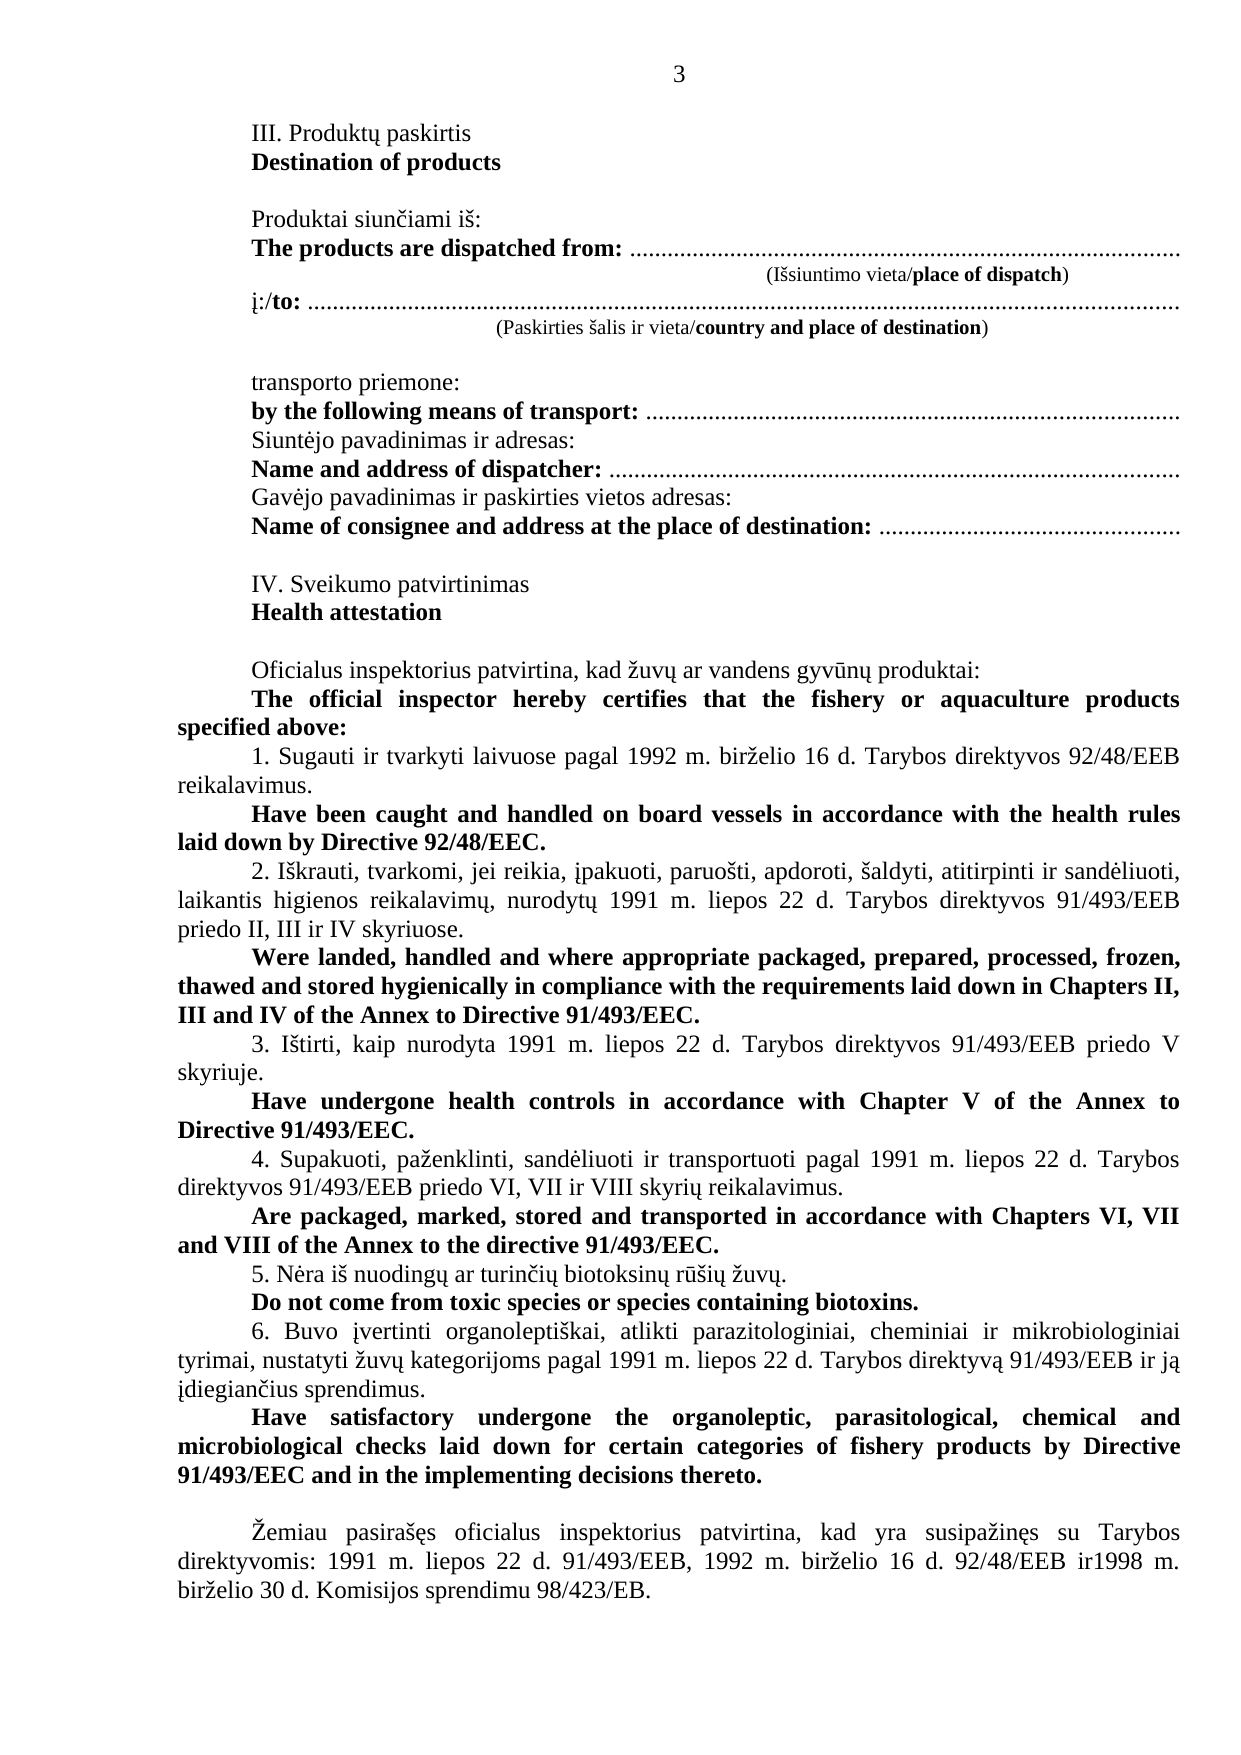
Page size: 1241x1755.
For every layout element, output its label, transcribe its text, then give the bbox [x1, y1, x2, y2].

text Health attestation [177, 597, 1181, 626]
text Have been caught and handled on board vessels in accordance with the health rules laid down by Directive 92/48/EEC. [177, 799, 1181, 856]
text The products are dispatched from: [177, 233, 1181, 262]
text III. Produktų paskirtis [177, 118, 1181, 147]
text 3. Ištirti, kaip nurodyta 1991 m. liepos 22 d. Tarybos direktyvos 91/493/EEB priedo V skyriuje. [177, 1029, 1181, 1086]
text 2. Iškrauti, tvarkomi, jei reikia, įpakuoti, paruošti, apdoroti, šaldyti, atitirpinti ir sandėliuoti, laikantis higienos reikalavimų, nurodytų 1991 m. liepos 22 d. Tarybos direktyvos 91/493/EEB priedo II, III ir IV skyriuose. [177, 856, 1181, 942]
text (Išsiuntimo vieta/place of dispatch) [177, 262, 1181, 286]
text Were landed, handled and where appropriate packaged, prepared, processed, frozen, thawed and stored hygienically in compliance with the requirements laid down in Chapters II, III and IV of the Annex to Directive 91/493/EEC. [177, 942, 1181, 1029]
text The official inspector hereby certifies that the fishery or aquaculture products specified above: [177, 684, 1181, 741]
text 1. Sugauti ir tvarkyti laivuose pagal 1992 m. birželio 16 d. Tarybos direktyvos 92/48/EEB reikalavimus. [177, 741, 1181, 799]
text Have undergone health controls in accordance with Chapter V of the Annex to Directive 91/493/EEC. [177, 1086, 1181, 1144]
text IV. Sveikumo patvirtinimas [177, 569, 1181, 597]
text Name and address of dispatcher: [177, 454, 1181, 482]
text Gavėjo pavadinimas ir paskirties vietos adresas: [177, 482, 1181, 511]
text Žemiau pasirašęs oficialus inspektorius patvirtina, kad yra susipažinęs su Tarybos direktyvomis: 1991 m. liepos 22 d. 91/493/EEB, 1992 m. birželio 16 d. 92/48/EEB ir1998 m. birželio 30 d. Komisijos sprendimu 98/423/EB. [177, 1517, 1181, 1604]
text 5. Nėra iš nuodingų ar turinčių biotoksinų rūšių žuvų. [177, 1259, 1181, 1287]
text Are packaged, marked, stored and transported in accordance with Chapters VI, VII and VIII of the Annex to the directive 91/493/EEC. [177, 1201, 1181, 1259]
text Produktai siunčiami iš: [177, 204, 1181, 233]
text Name of consignee and address at the place of destination: [177, 511, 1181, 540]
text by the following means of transport: [177, 396, 1181, 425]
text (Paskirties šalis ir vieta/country and place of destination) [177, 315, 1181, 339]
text į:/to: [177, 286, 1181, 315]
text 4. Supakuoti, paženklinti, sandėliuoti ir transportuoti pagal 1991 m. liepos 22 d. Tarybos direktyvos 91/493/EEB priedo VI, VII ir VIII skyrių reikalavimus. [177, 1144, 1181, 1201]
text transporto priemone: [177, 367, 1181, 396]
text Oficialus inspektorius patvirtina, kad žuvų ar vandens gyvūnų produktai: [177, 655, 1181, 684]
text 6. Buvo įvertinti organoleptiškai, atlikti parazitologiniai, cheminiai ir mikrobiologiniai tyrimai, nustatyti žuvų kategorijoms pagal 1991 m. liepos 22 d. Tarybos direktyvą 91/493/EEB ir ją įdiegiančius sprendimus. [177, 1316, 1181, 1402]
text Have satisfactory undergone the organoleptic, parasitological, chemical and microbiological checks laid down for certain categories of fishery products by Directive 91/493/EEC and in the implementing decisions thereto. [177, 1402, 1181, 1489]
text Siuntėjo pavadinimas ir adresas: [177, 425, 1181, 454]
text Do not come from toxic species or species containing biotoxins. [177, 1287, 1181, 1316]
text Destination of products [177, 147, 1181, 176]
